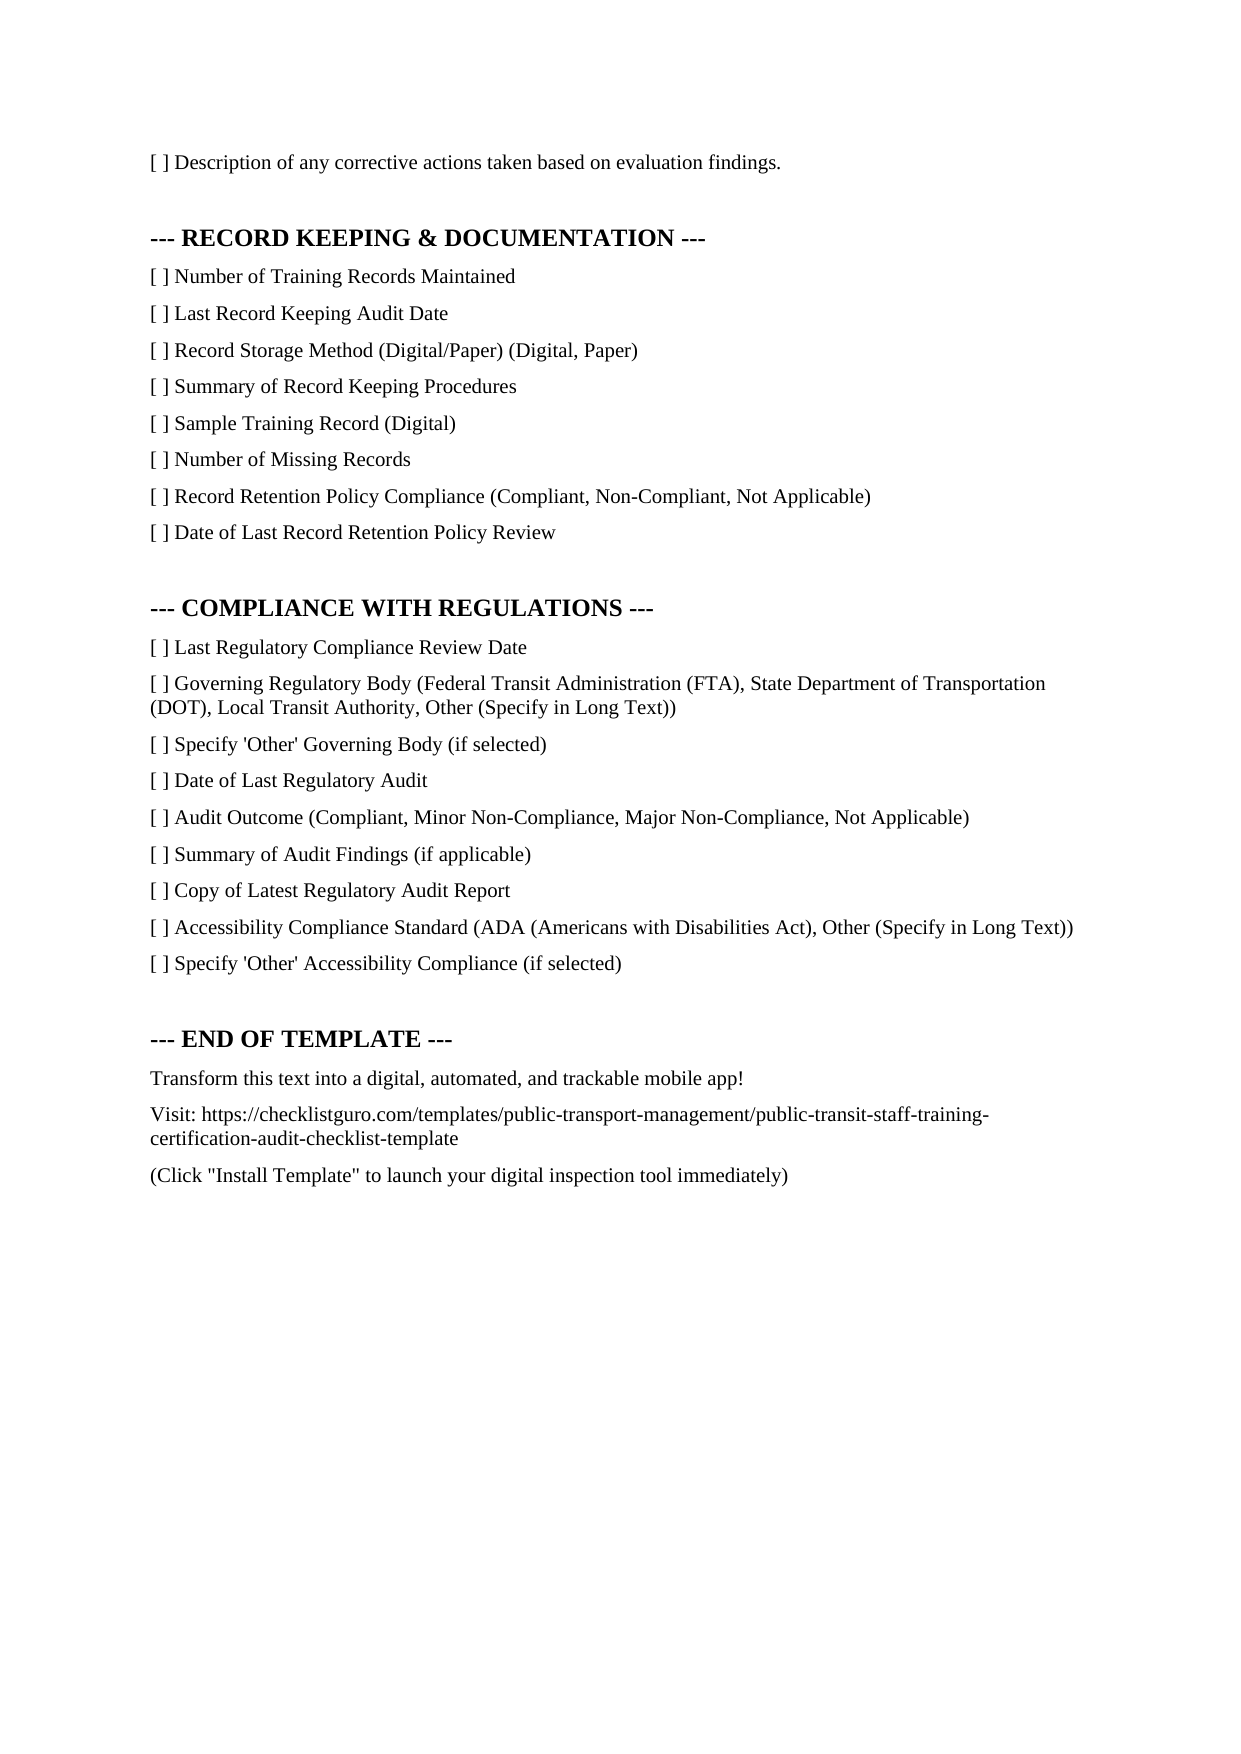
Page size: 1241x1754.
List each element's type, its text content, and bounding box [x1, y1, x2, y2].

text [ ] Number of Missing Records [150, 447, 1090, 471]
text [ ] Date of Last Record Retention Policy Review [150, 520, 1090, 544]
text [ ] Number of Training Records Maintained [150, 264, 1090, 288]
text [ ] Sample Training Record (Digital) [150, 411, 1090, 435]
text --- RECORD KEEPING & DOCUMENTATION --- [150, 223, 1090, 252]
text [ ] Summary of Audit Findings (if applicable) [150, 842, 1090, 866]
text [ ] Accessibility Compliance Standard (ADA (Americans with Disabilities Act), Other (Specify in Long Text)) [150, 915, 1090, 939]
text (Click "Install Template" to launch your digital inspection tool immediately) [150, 1163, 1090, 1187]
text [ ] Copy of Latest Regulatory Audit Report [150, 878, 1090, 902]
text [ ] Governing Regulatory Body (Federal Transit Administration (FTA), State Department of Transportation (DOT), Local Transit Authority, Other (Specify in Long Text)) [150, 671, 1090, 719]
text [ ] Summary of Record Keeping Procedures [150, 374, 1090, 398]
text [ ] Description of any corrective actions taken based on evaluation findings. [150, 150, 1090, 174]
text [ ] Specify 'Other' Governing Body (if selected) [150, 732, 1090, 756]
text [ ] Specify 'Other' Accessibility Compliance (if selected) [150, 951, 1090, 975]
text [ ] Audit Outcome (Compliant, Minor Non-Compliance, Major Non-Compliance, Not Applicable) [150, 805, 1090, 829]
text --- END OF TEMPLATE --- [150, 1024, 1090, 1053]
text [ ] Last Record Keeping Audit Date [150, 301, 1090, 325]
text Transform this text into a digital, automated, and trackable mobile app! [150, 1066, 1090, 1090]
text [ ] Record Retention Policy Compliance (Compliant, Non-Compliant, Not Applicable) [150, 484, 1090, 508]
text [ ] Last Regulatory Compliance Review Date [150, 635, 1090, 659]
text Visit: https://checklistguro.com/templates/public-transport-management/public-transit-staff-training-certification-audit-checklist-template [150, 1102, 1090, 1150]
text --- COMPLIANCE WITH REGULATIONS --- [150, 593, 1090, 622]
text [ ] Date of Last Regulatory Audit [150, 768, 1090, 792]
text [ ] Record Storage Method (Digital/Paper) (Digital, Paper) [150, 337, 1090, 362]
